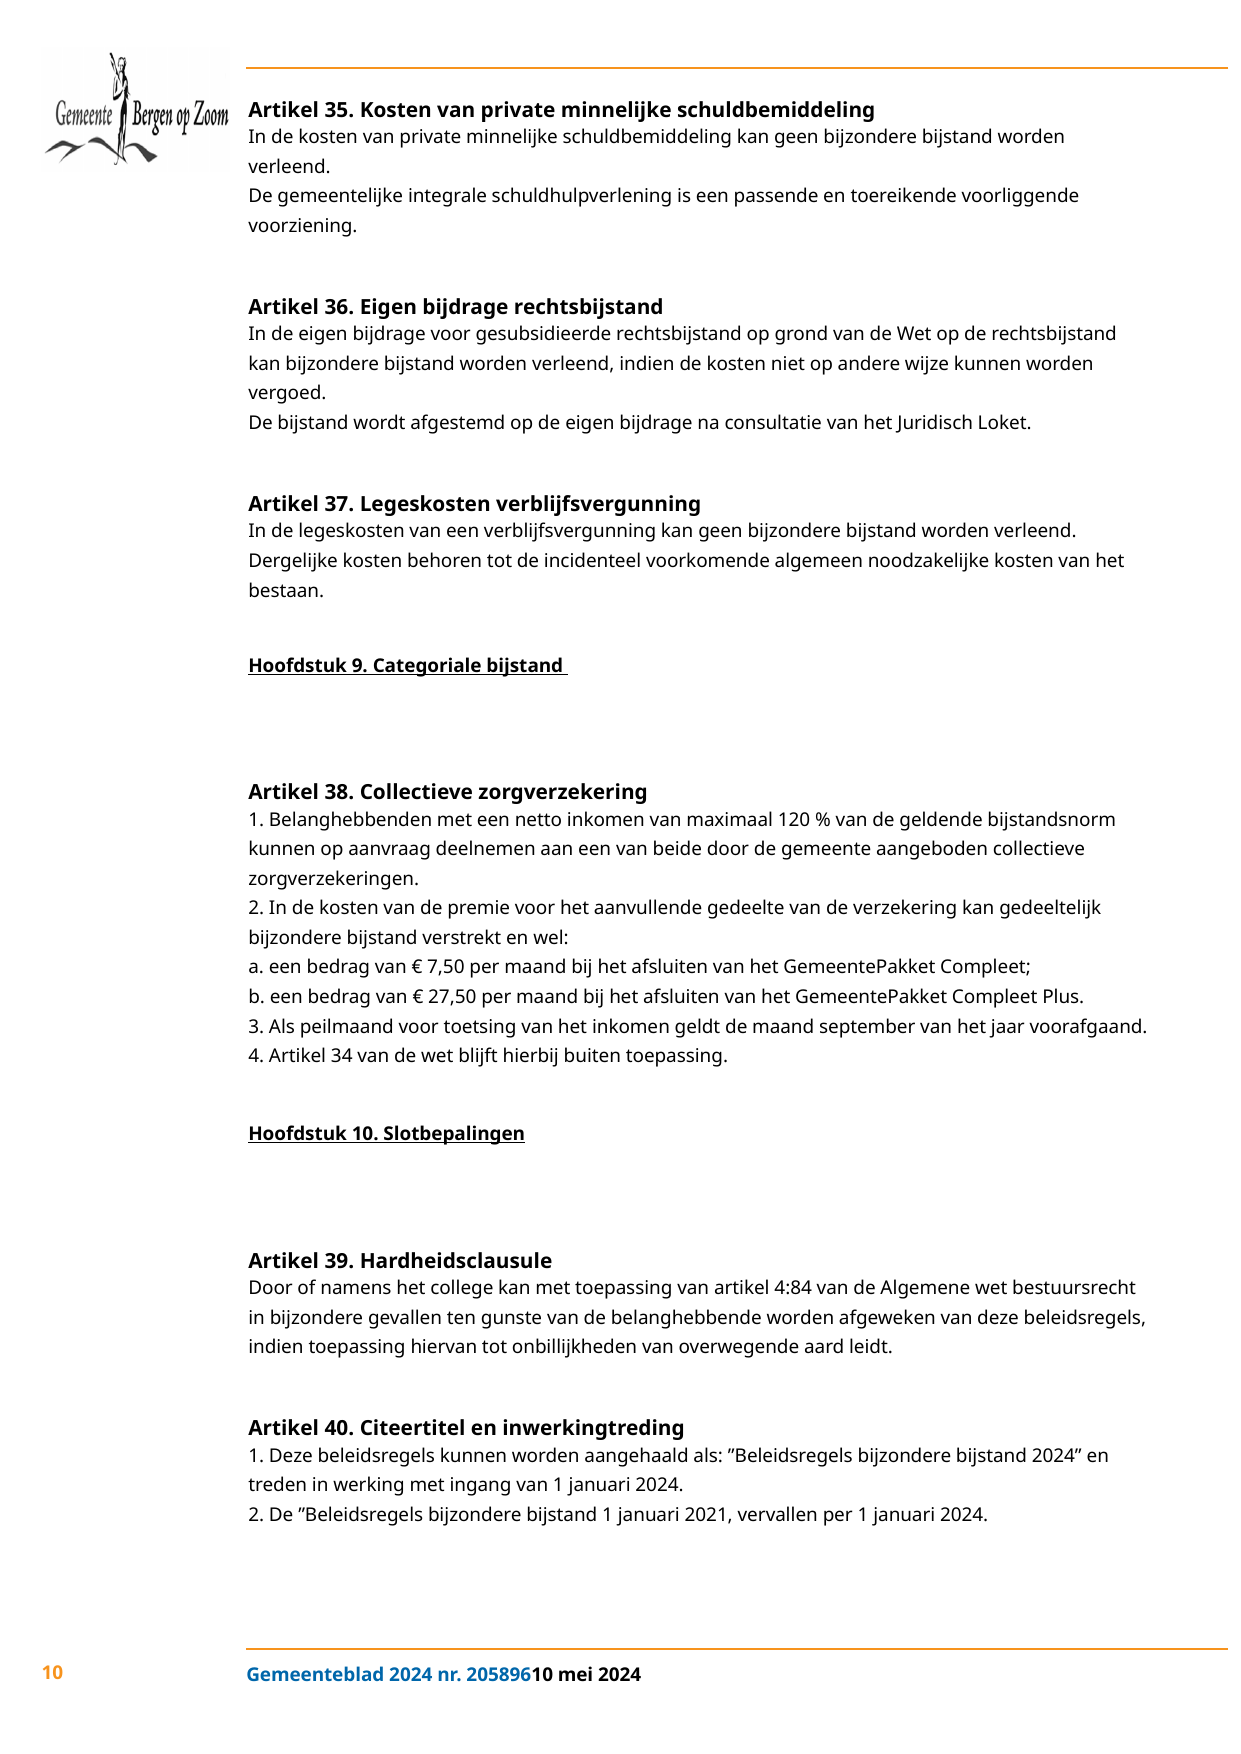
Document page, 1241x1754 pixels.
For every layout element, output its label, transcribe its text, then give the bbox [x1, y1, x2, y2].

text De gemeentelijke integrale schuldhulpverlening is een passende en toereikende voorliggende voorziening. [248, 182, 1152, 238]
text a. een bedrag van € 7,50 per maand bij het afsluiten van het GemeentePakket Compleet; [248, 954, 1152, 979]
text 2. In de kosten van de premie voor het aanvullende gedeelte van de verzekering kan gedeeltelijk bijzondere bijstand verstrekt en wel: [248, 894, 1152, 950]
text Hoofdstuk 10. Slotbepalingen [248, 1118, 1152, 1146]
text Artikel 39. Hardheidsclausule [248, 1246, 1152, 1274]
text 4. Artikel 34 van de wet blijft hierbij buiten toepassing. [248, 1042, 1152, 1068]
text In de kosten van private minnelijke schuldbemiddeling kan geen bijzondere bijstand worden verleend. [248, 123, 1152, 178]
text In de eigen bijdrage voor gesubsidieerde rechtsbijstand op grond van de Wet op de rechtsbijstand kan bijzondere bijstand worden verleend, indien de kosten niet op andere wijze kunnen worden vergoed. [248, 320, 1152, 405]
text Artikel 37. Legeskosten verblijfsvergunning [248, 489, 1152, 518]
text Artikel 38. Collectieve zorgverzekering [248, 777, 1152, 806]
text b. een bedrag van € 27,50 per maand bij het afsluiten van het GemeentePakket Compleet Plus. [248, 983, 1152, 1009]
text Hoofdstuk 9. Categoriale bijstand [248, 652, 1152, 678]
text Artikel 35. Kosten van private minnelijke schuldbemiddeling [248, 95, 1152, 123]
text 2. De ”Beleidsregels bijzondere bijstand 1 januari 2021, vervallen per 1 januari 2024. [248, 1501, 1152, 1527]
text 1. Deze beleidsregels kunnen worden aangehaald als: ”Beleidsregels bijzondere bijstand 2024” en treden in werking met ingang van 1 januari 2024. [248, 1442, 1152, 1497]
text In de legeskosten van een verblijfsvergunning kan geen bijzondere bijstand worden verleend. Dergelijke kosten behoren tot de incidenteel voorkomende algemeen noodzakelijke kosten van het bestaan. [248, 518, 1152, 602]
text Artikel 36. Eigen bijdrage rechtsbijstand [248, 292, 1152, 320]
text 1. Belanghebbenden met een netto inkomen van maximaal 120 % van de geldende bijstandsnorm kunnen op aanvraag deelnemen aan een van beide door de gemeente aangeboden collectieve zorgverzekeringen. [248, 806, 1152, 891]
text Door of namens het college kan met toepassing van artikel 4:84 van de Algemene wet bestuursrecht in bijzondere gevallen ten gunste van de belanghebbende worden afgeweken van deze beleidsregels, indien toepassing hiervan tot onbillijkheden van overwegende aard leidt. [248, 1274, 1152, 1359]
text Artikel 40. Citeertitel en inwerkingtreding [248, 1413, 1152, 1442]
text De bijstand wordt afgestemd op de eigen bijdrage na consultatie van het Juridisch Loket. [248, 409, 1152, 435]
text 3. Als peilmaand voor toetsing van het inkomen geldt de maand september van het jaar voorafgaand. [248, 1013, 1152, 1039]
picture [41, 47, 231, 172]
